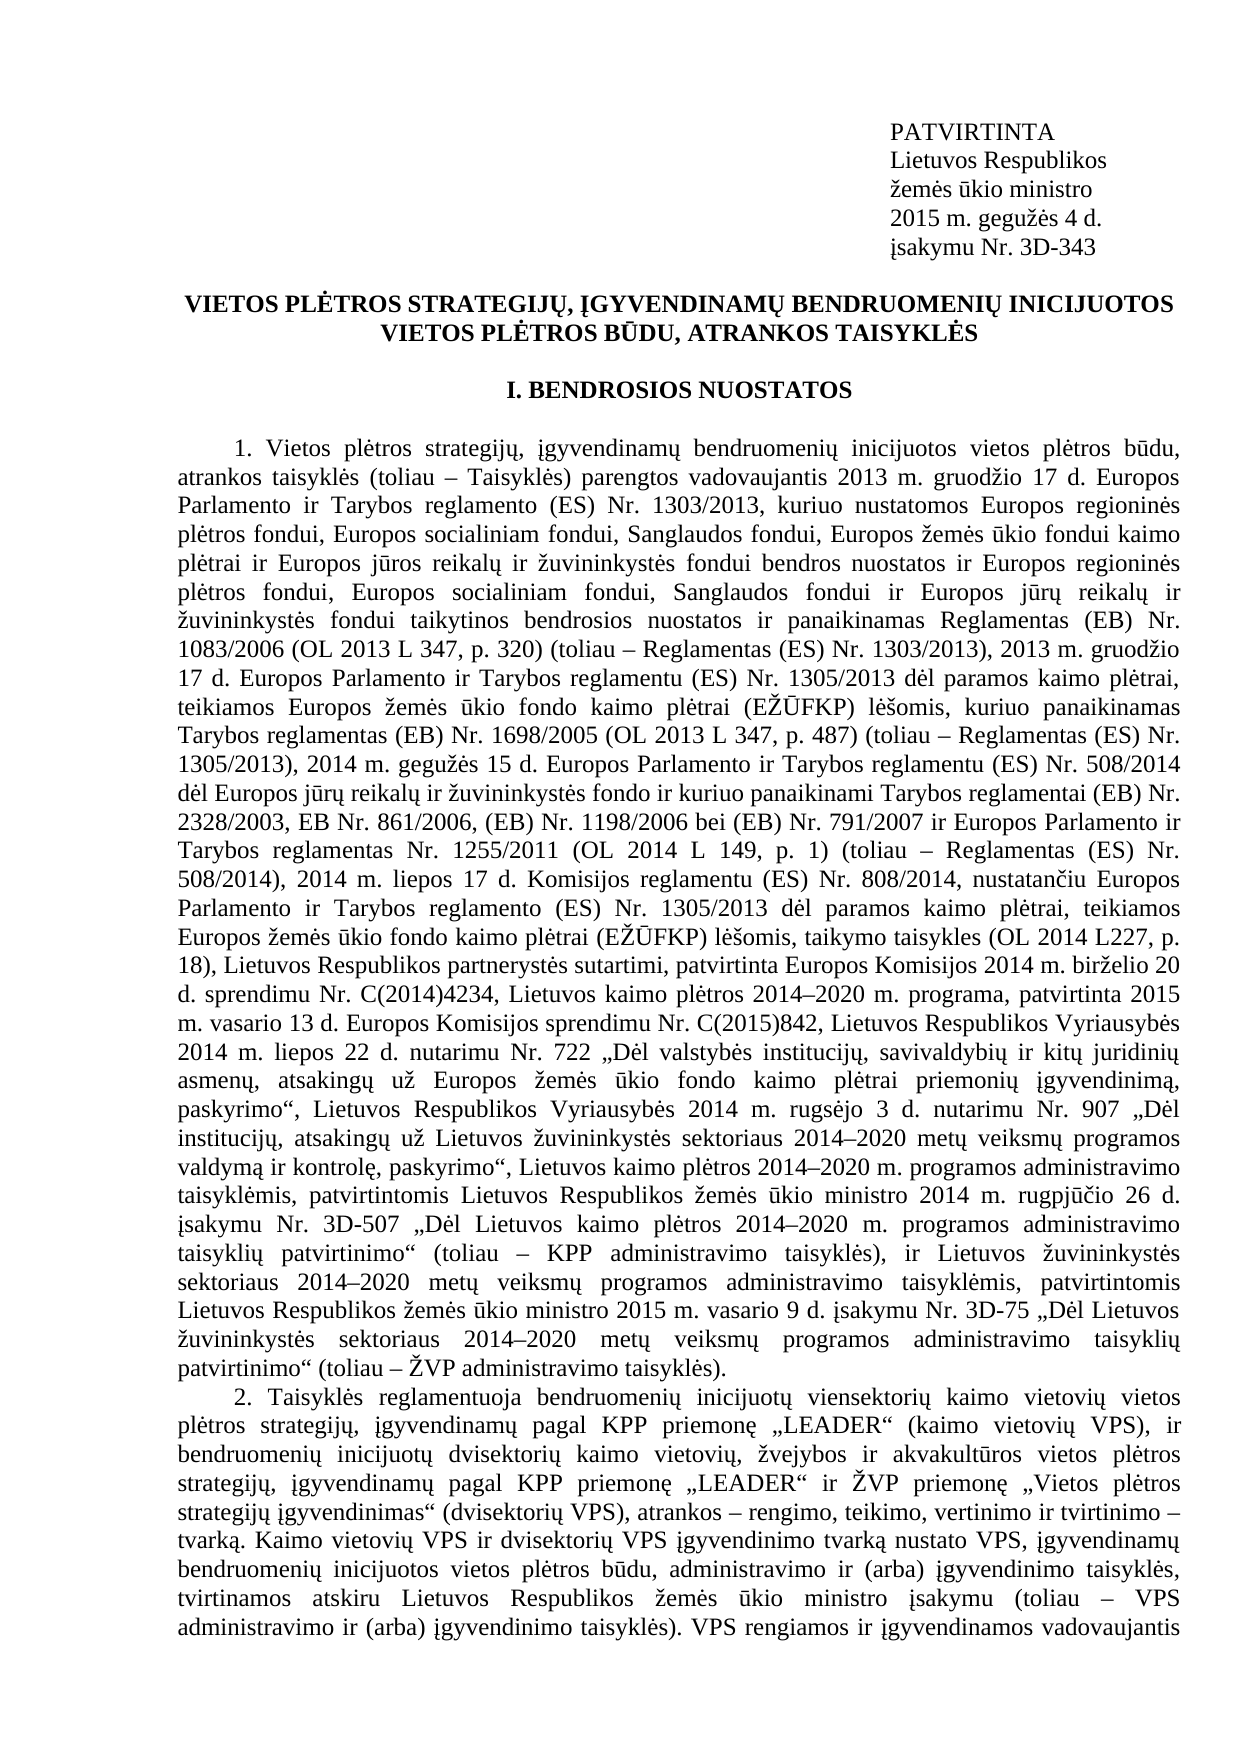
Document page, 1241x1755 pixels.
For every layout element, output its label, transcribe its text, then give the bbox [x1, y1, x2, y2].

text 2. Taisyklės reglamentuoja bendruomenių inicijuotų viensektorių kaimo vietovių vietos plėtros strategijų, įgyvendinamų pagal KPP priemonę „Leader“ (kaimo vietovių VPS), ir bendruomenių inicijuotų dvisektorių kaimo vietovių, žvejybos ir akvakultūros vietos plėtros strategijų, įgyvendinamų pagal KPP priemonę „Leader“ ir ŽVP priemonę „Vietos plėtros strategijų įgyvendinimas“ (dvisektorių VPS), atrankos – rengimo, teikimo, vertinimo ir tvirtinimo – tvarką. Kaimo vietovių VPS ir dvisektorių VPS įgyvendinimo tvarką nustato VPS, įgyvendinamų bendruomenių inicijuotos vietos plėtros būdu, administravimo ir (arba) įgyvendinimo taisyklės, tvirtinamos atskiru Lietuvos Respublikos žemės ūkio ministro įsakymu (toliau – VPS administravimo ir (arba) įgyvendinimo taisyklės). VPS rengiamos ir įgyvendinamos vadovaujantis [177, 1382, 1181, 1640]
text I. BENDROSIOS NUOSTATOS [177, 375, 1181, 404]
text įsakymu Nr. 3D-343 [886, 232, 1181, 260]
text žemės ūkio ministro [886, 174, 1181, 203]
text VIETOS PLĖTROS STRATEGIJŲ, ĮGYVENDINAMŲ BENDRUOMENIŲ INICIJUOTOS VIETOS PLĖTROS BŪDU, ATRANKOS TAISYKLĖS [177, 289, 1181, 347]
text Lietuvos Respublikos [886, 145, 1181, 174]
text 1. Vietos plėtros strategijų, įgyvendinamų bendruomenių inicijuotos vietos plėtros būdu, atrankos taisyklės (toliau – Taisyklės) parengtos vadovaujantis 2013 m. gruodžio 17 d. Europos Parlamento ir Tarybos reglamento (ES) Nr. 1303/2013, kuriuo nustatomos Europos regioninės plėtros fondui, Europos socialiniam fondui, Sanglaudos fondui, Europos žemės ūkio fondui kaimo plėtrai ir Europos jūros reikalų ir žuvininkystės fondui bendros nuostatos ir Europos regioninės plėtros fondui, Europos socialiniam fondui, Sanglaudos fondui ir Europos jūrų reikalų ir žuvininkystės fondui taikytinos bendrosios nuostatos ir panaikinamas Reglamentas (EB) Nr. 1083/2006 (OL 2013 L 347, p. 320) (toliau – Reglamentas (ES) Nr. 1303/2013), 2013 m. gruodžio 17 d. Europos Parlamento ir Tarybos reglamentu (ES) Nr. 1305/2013 dėl paramos kaimo plėtrai, teikiamos Europos žemės ūkio fondo kaimo plėtrai (EŽŪFKP) lėšomis, kuriuo panaikinamas Tarybos reglamentas (EB) Nr. 1698/2005 (OL 2013 L 347, p. 487) (toliau – Reglamentas (ES) Nr. 1305/2013), 2014 m. gegužės 15 d. Europos Parlamento ir Tarybos reglamentu (ES) Nr. 508/2014 dėl Europos jūrų reikalų ir žuvininkystės fondo ir kuriuo panaikinami Tarybos reglamentai (EB) Nr. 2328/2003, EB Nr. 861/2006, (EB) Nr. 1198/2006 bei (EB) Nr. 791/2007 ir Europos Parlamento ir Tarybos reglamentas Nr. 1255/2011 (OL 2014 L 149, p. 1) (toliau – Reglamentas (ES) Nr. 508/2014), 2014 m. liepos 17 d. Komisijos reglamentu (ES) Nr. 808/2014, nustatančiu Europos Parlamento ir Tarybos reglamento (ES) Nr. 1305/2013 dėl paramos kaimo plėtrai, teikiamos Europos žemės ūkio fondo kaimo plėtrai (EŽŪFKP) lėšomis, taikymo taisykles (OL 2014 L227, p. 18), Lietuvos Respublikos partnerystės sutartimi, patvirtinta Europos Komisijos 2014 m. birželio 20 d. sprendimu Nr. C(2014)4234, Lietuvos kaimo plėtros 2014–2020 m. programa, patvirtinta 2015 m. vasario 13 d. Europos Komisijos sprendimu Nr. C(2015)842, Lietuvos Respublikos Vyriausybės 2014 m. liepos 22 d. nutarimu Nr. 722 „Dėl valstybės institucijų, savivaldybių ir kitų juridinių asmenų, atsakingų už Europos žemės ūkio fondo kaimo plėtrai priemonių įgyvendinimą, paskyrimo“, Lietuvos Respublikos Vyriausybės 2014 m. rugsėjo 3 d. nutarimu Nr. 907 „Dėl institucijų, atsakingų už Lietuvos žuvininkystės sektoriaus 2014–2020 metų veiksmų programos valdymą ir kontrolę, paskyrimo“, Lietuvos kaimo plėtros 2014–2020 m. programos administravimo taisyklėmis, patvirtintomis Lietuvos Respublikos žemės ūkio ministro 2014 m. rugpjūčio 26 d. įsakymu Nr. 3D-507 „Dėl Lietuvos kaimo plėtros 2014–2020 m. programos administravimo taisyklių patvirtinimo“ (toliau – KPP administravimo taisyklės), ir Lietuvos žuvininkystės sektoriaus 2014–2020 metų veiksmų programos administravimo taisyklėmis, patvirtintomis Lietuvos Respublikos žemės ūkio ministro 2015 m. vasario 9 d. įsakymu Nr. 3D-75 „Dėl Lietuvos žuvininkystės sektoriaus 2014–2020 metų veiksmų programos administravimo taisyklių patvirtinimo“ (toliau – ŽVP administravimo taisyklės). [177, 433, 1181, 1382]
text 2015 m. gegužės 4 d. [890, 203, 1181, 232]
text PATVIRTINTA [886, 117, 1181, 145]
